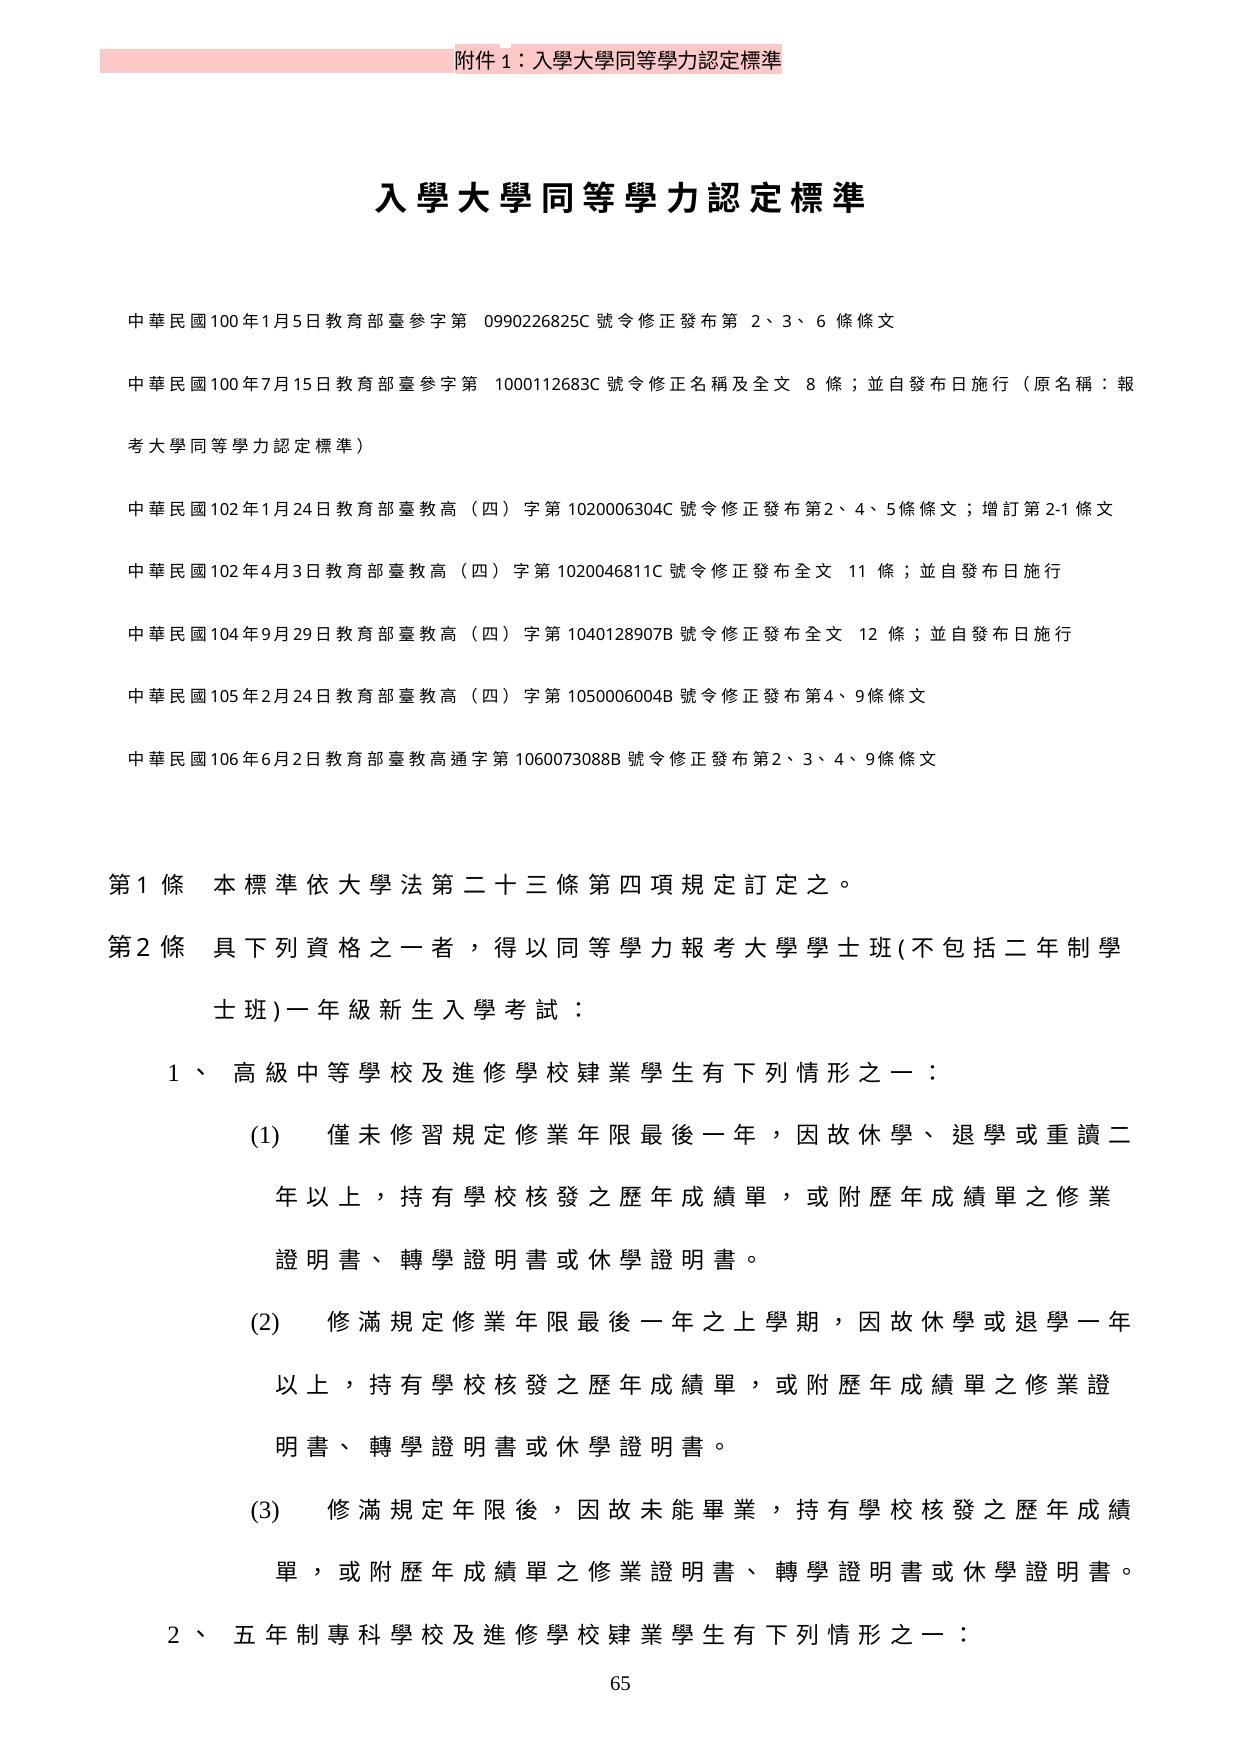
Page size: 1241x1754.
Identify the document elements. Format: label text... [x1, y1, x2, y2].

text 中華民國102年1月24日教育部臺教高（四）字第1020006304C號令修正發布第2、4、5條條文；增訂第2-1條文 [119, 466, 1136, 529]
text 入學大學同等學力認定標準 [104, 154, 1136, 216]
text 中華民國106年6月2日教育部臺教高通字第1060073088B號令修正發布第2、3、4、9條條文 [119, 716, 1136, 779]
list 高級中等學校及進修學校肄業學生有下列情形之一： [163, 1029, 1136, 1091]
list 五年制專科學校及進修學校肄業學生有下列情形之一： [163, 1591, 1136, 1654]
list 本標準依大學法第二十三條第四項規定訂定之。 [104, 841, 1136, 904]
text 中華民國105年2月24日教育部臺教高（四）字第1050006004B號令修正發布第4、9條條文 [119, 654, 1136, 716]
list 具下列資格之一者，得以同等學力報考大學學士班(不包括二年制學士班)一年級新生入學考試： [104, 904, 1136, 1029]
text 中華民國100年1月5日教育部臺參字第 0990226825C號令修正發布第 2、3、6 條條文 [119, 279, 1136, 341]
list 修滿規定修業年限最後一年之上學期，因故休學或退學一年以上，持有學校核發之歷年成績單，或附歷年成績單之修業證明書、轉學證明書或休學證明書。 [246, 1279, 1136, 1466]
text 中華民國104年9月29日教育部臺教高（四）字第1040128907B號令修正發布全文 12 條；並自發布日施行 [119, 591, 1136, 654]
list 僅未修習規定修業年限最後一年，因故休學、退學或重讀二年以上，持有學校核發之歷年成績單，或附歷年成績單之修業證明書、轉學證明書或休學證明書。 [246, 1091, 1136, 1279]
text 中華民國102年4月3日教育部臺教高（四）字第1020046811C號令修正發布全文 11 條；並自發布日施行 [119, 529, 1136, 591]
list 修滿規定年限後，因故未能畢業，持有學校核發之歷年成績單，或附歷年成績單之修業證明書、轉學證明書或休學證明書。 [246, 1466, 1136, 1591]
text 中華民國100年7月15日教育部臺參字第 1000112683C號令修正名稱及全文 8 條；並自發布日施行（原名稱：報考大學同等學力認定標準） [119, 341, 1136, 466]
